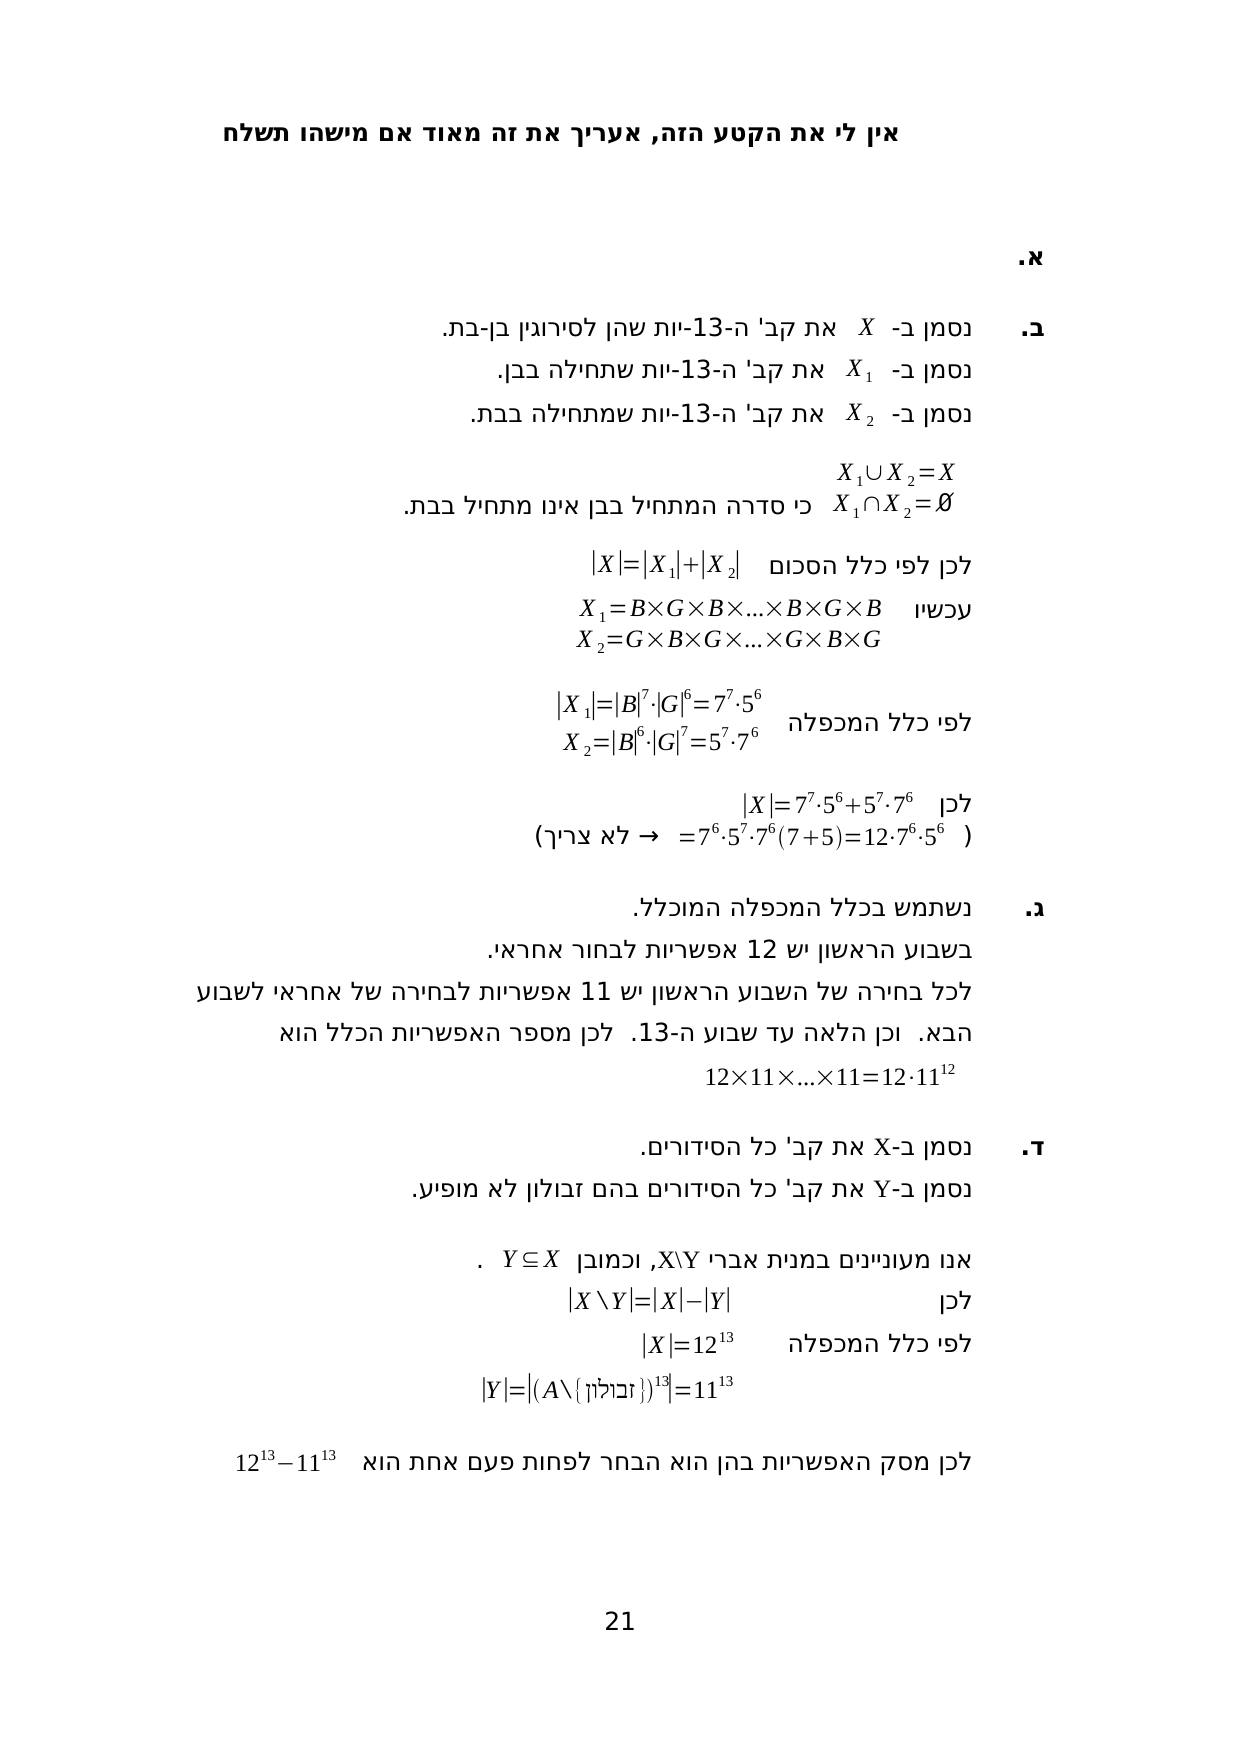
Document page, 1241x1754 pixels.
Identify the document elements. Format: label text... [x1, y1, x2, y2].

text אין לי את הקטע הזה, אעריך את זה מאוד אם מישהו תשלח [118, 118, 901, 147]
list הבא. וכן הלאה עד שבוע ה-13. לכן מספר האפשריות הכלל הוא [118, 1018, 1045, 1048]
list עכשיו לפי כלל המכפלה לכן (→ לא צריך) [118, 594, 1045, 881]
list אנו מעוניינים במנית אברי X\Y, וכמובן. [118, 1245, 1045, 1274]
list לכל בחירה של השבוע הראשון יש 11 אפשריות לבחירה של אחראי לשבוע [118, 977, 1045, 1006]
list נשתמש בכלל המכפלה המוכלל. [118, 893, 1045, 923]
list לכן [118, 1287, 1045, 1316]
list נסמן ב-X את קב' כל הסידורים. [118, 1132, 1045, 1162]
list נסמן ב-את קב' ה-13-יות שתחילה בבן. [118, 354, 1045, 386]
list נסמן ב-Y את קב' כל הסידורים בהם זבולון לא מופיע. [118, 1174, 1045, 1232]
list לכן מסק האפשריות בהן הוא הבחר לפחות פעם אחת הוא [118, 1446, 1045, 1506]
list נסמן ב-את קב' ה-13-יות שמתחילה בבת. כי סדרה המתחיל בבן אינו מתחיל בבת. לכן לפי כלל הסכום [118, 398, 1045, 582]
list לפי כלל המכפלה [118, 1328, 1045, 1359]
list בשבוע הראשון יש 12 אפשריות לבחור אחראי. [118, 935, 1045, 964]
list נסמן ב-את קב' ה-13-יות שהן לסירוגין בן-בת. [118, 313, 1045, 342]
